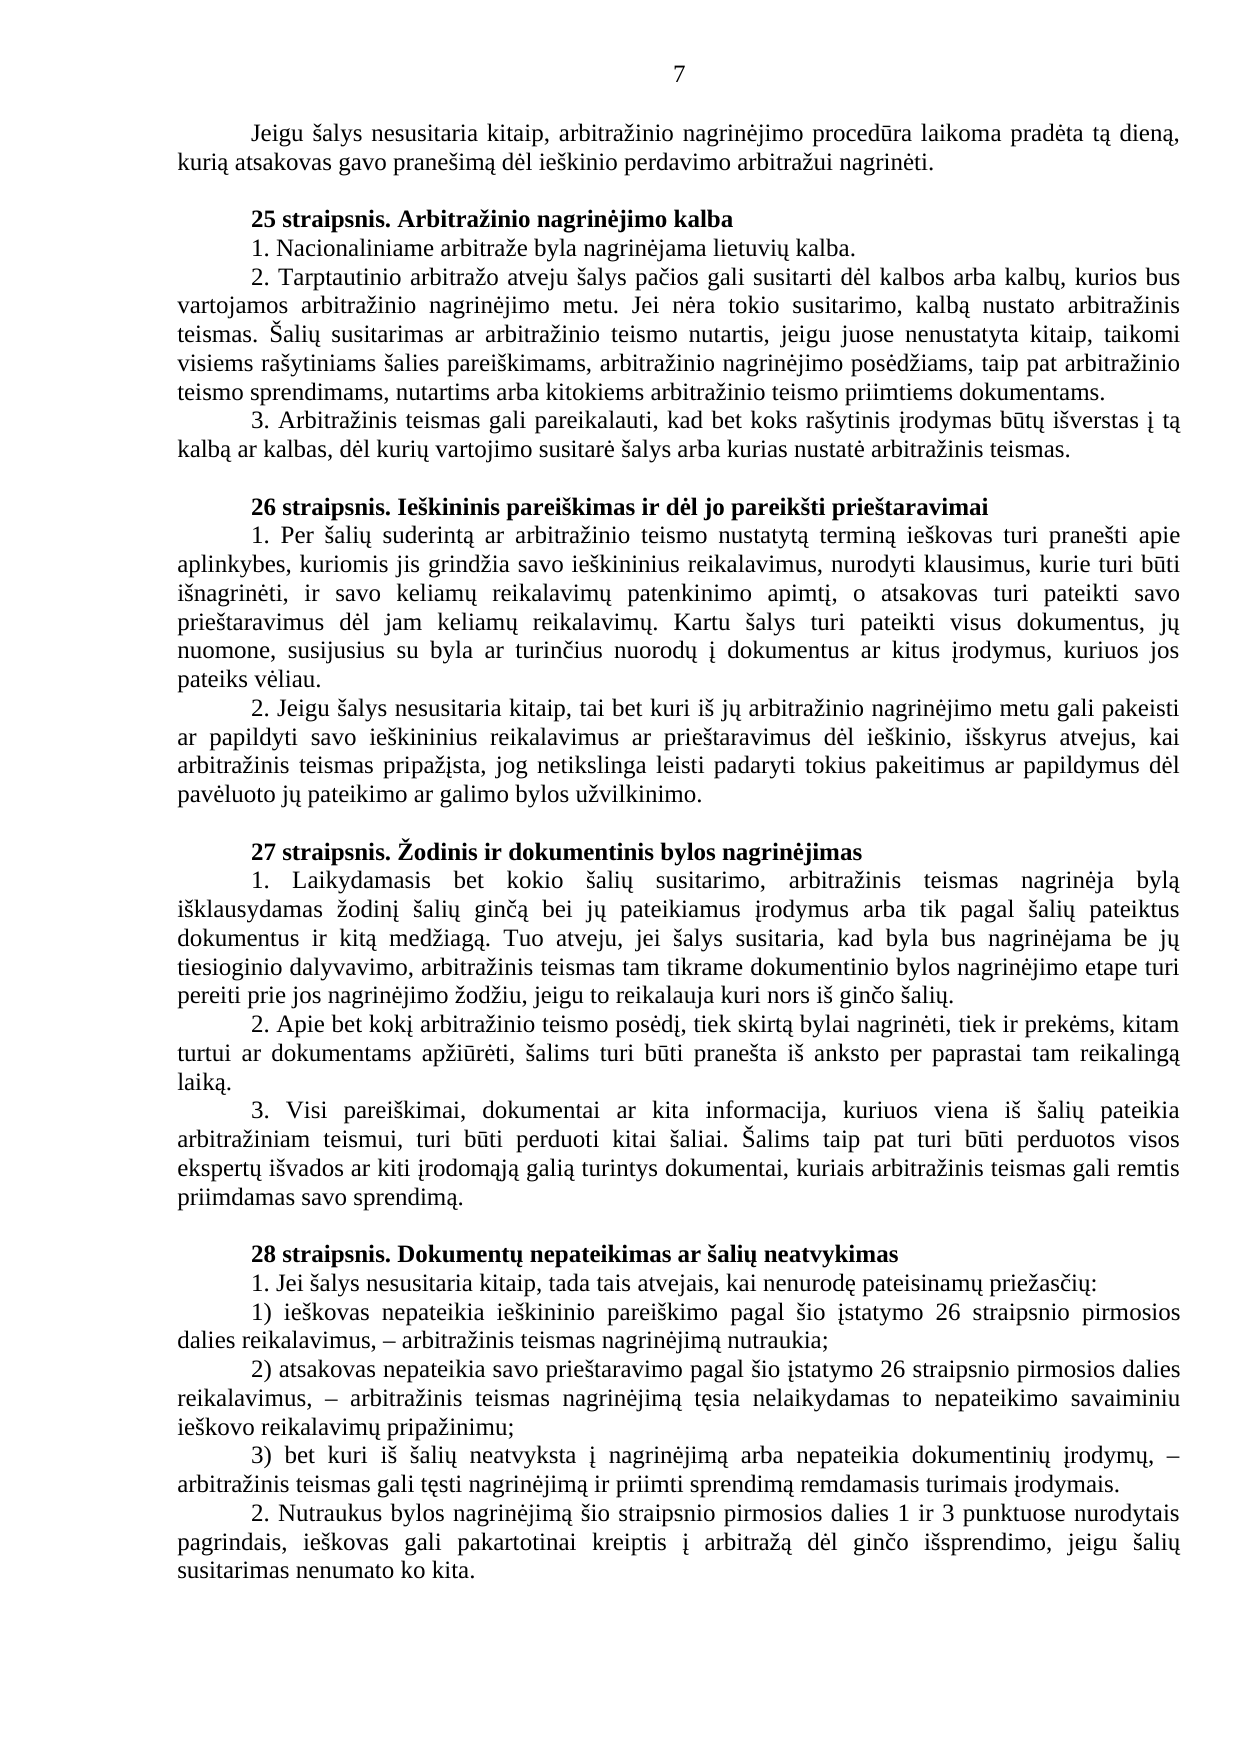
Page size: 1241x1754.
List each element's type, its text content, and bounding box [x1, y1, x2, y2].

text 1. Nacionaliniame arbitraže byla nagrinėjama lietuvių kalba. [177, 233, 1181, 262]
text 1. Per šalių suderintą ar arbitražinio teismo nustatytą terminą ieškovas turi pranešti apie aplinkybes, kuriomis jis grindžia savo ieškininius reikalavimus, nurodyti klausimus, kurie turi būti išnagrinėti, ir savo keliamų reikalavimų patenkinimo apimtį, o atsakovas turi pateikti savo prieštaravimus dėl jam keliamų reikalavimų. Kartu šalys turi pateikti visus dokumentus, jų nuomone, susijusius su byla ar turinčius nuorodų į dokumentus ar kitus įrodymus, kuriuos jos pateiks vėliau. [177, 521, 1181, 693]
text 2) atsakovas nepateikia savo prieštaravimo pagal šio įstatymo 26 straipsnio pirmosios dalies reikalavimus, – arbitražinis teismas nagrinėjimą tęsia nelaikydamas to nepateikimo savaiminiu ieškovo reikalavimų pripažinimu; [177, 1354, 1181, 1441]
text 25 straipsnis. Arbitražinio nagrinėjimo kalba [177, 204, 1181, 233]
text 1) ieškovas nepateikia ieškininio pareiškimo pagal šio įstatymo 26 straipsnio pirmosios dalies reikalavimus, – arbitražinis teismas nagrinėjimą nutraukia; [177, 1297, 1181, 1354]
text 3. Arbitražinis teismas gali pareikalauti, kad bet koks rašytinis įrodymas būtų išverstas į tą kalbą ar kalbas, dėl kurių vartojimo susitarė šalys arba kurias nustatė arbitražinis teismas. [177, 406, 1181, 463]
text 26 straipsnis. Ieškininis pareiškimas ir dėl jo pareikšti prieštaravimai [177, 492, 1181, 521]
text 2. Jeigu šalys nesusitaria kitaip, tai bet kuri iš jų arbitražinio nagrinėjimo metu gali pakeisti ar papildyti savo ieškininius reikalavimus ar prieštaravimus dėl ieškinio, išskyrus atvejus, kai arbitražinis teismas pripažįsta, jog netikslinga leisti padaryti tokius pakeitimus ar papildymus dėl pavėluoto jų pateikimo ar galimo bylos užvilkinimo. [177, 693, 1181, 808]
text 3) bet kuri iš šalių neatvyksta į nagrinėjimą arba nepateikia dokumentinių įrodymų, – arbitražinis teismas gali tęsti nagrinėjimą ir priimti sprendimą remdamasis turimais įrodymais. [177, 1441, 1181, 1498]
text 1. Laikydamasis bet kokio šalių susitarimo, arbitražinis teismas nagrinėja bylą išklausydamas žodinį šalių ginčą bei jų pateikiamus įrodymus arba tik pagal šalių pateiktus dokumentus ir kitą medžiagą. Tuo atveju, jei šalys susitaria, kad byla bus nagrinėjama be jų tiesioginio dalyvavimo, arbitražinis teismas tam tikrame dokumentinio bylos nagrinėjimo etape turi pereiti prie jos nagrinėjimo žodžiu, jeigu to reikalauja kuri nors iš ginčo šalių. [177, 866, 1181, 1009]
text 27 straipsnis. Žodinis ir dokumentinis bylos nagrinėjimas [177, 837, 1181, 866]
text 2. Tarptautinio arbitražo atveju šalys pačios gali susitarti dėl kalbos arba kalbų, kurios bus vartojamos arbitražinio nagrinėjimo metu. Jei nėra tokio susitarimo, kalbą nustato arbitražinis teismas. Šalių susitarimas ar arbitražinio teismo nutartis, jeigu juose nenustatyta kitaip, taikomi visiems rašytiniams šalies pareiškimams, arbitražinio nagrinėjimo posėdžiams, taip pat arbitražinio teismo sprendimams, nutartims arba kitokiems arbitražinio teismo priimtiems dokumentams. [177, 262, 1181, 406]
text 28 straipsnis. Dokumentų nepateikimas ar šalių neatvykimas [177, 1239, 1181, 1268]
text 3. Visi pareiškimai, dokumentai ar kita informacija, kuriuos viena iš šalių pateikia arbitražiniam teismui, turi būti perduoti kitai šaliai. Šalims taip pat turi būti perduotos visos ekspertų išvados ar kiti įrodomąją galią turintys dokumentai, kuriais arbitražinis teismas gali remtis priimdamas savo sprendimą. [177, 1096, 1181, 1211]
text 2. Nutraukus bylos nagrinėjimą šio straipsnio pirmosios dalies 1 ir 3 punktuose nurodytais pagrindais, ieškovas gali pakartotinai kreiptis į arbitražą dėl ginčo išsprendimo, jeigu šalių susitarimas nenumato ko kita. [177, 1498, 1181, 1584]
text 1. Jei šalys nesusitaria kitaip, tada tais atvejais, kai nenurodę pateisinamų priežasčių: [177, 1268, 1181, 1297]
text Jeigu šalys nesusitaria kitaip, arbitražinio nagrinėjimo procedūra laikoma pradėta tą dieną, kurią atsakovas gavo pranešimą dėl ieškinio perdavimo arbitražui nagrinėti. [177, 118, 1181, 176]
text 2. Apie bet kokį arbitražinio teismo posėdį, tiek skirtą bylai nagrinėti, tiek ir prekėms, kitam turtui ar dokumentams apžiūrėti, šalims turi būti pranešta iš anksto per paprastai tam reikalingą laiką. [177, 1009, 1181, 1096]
